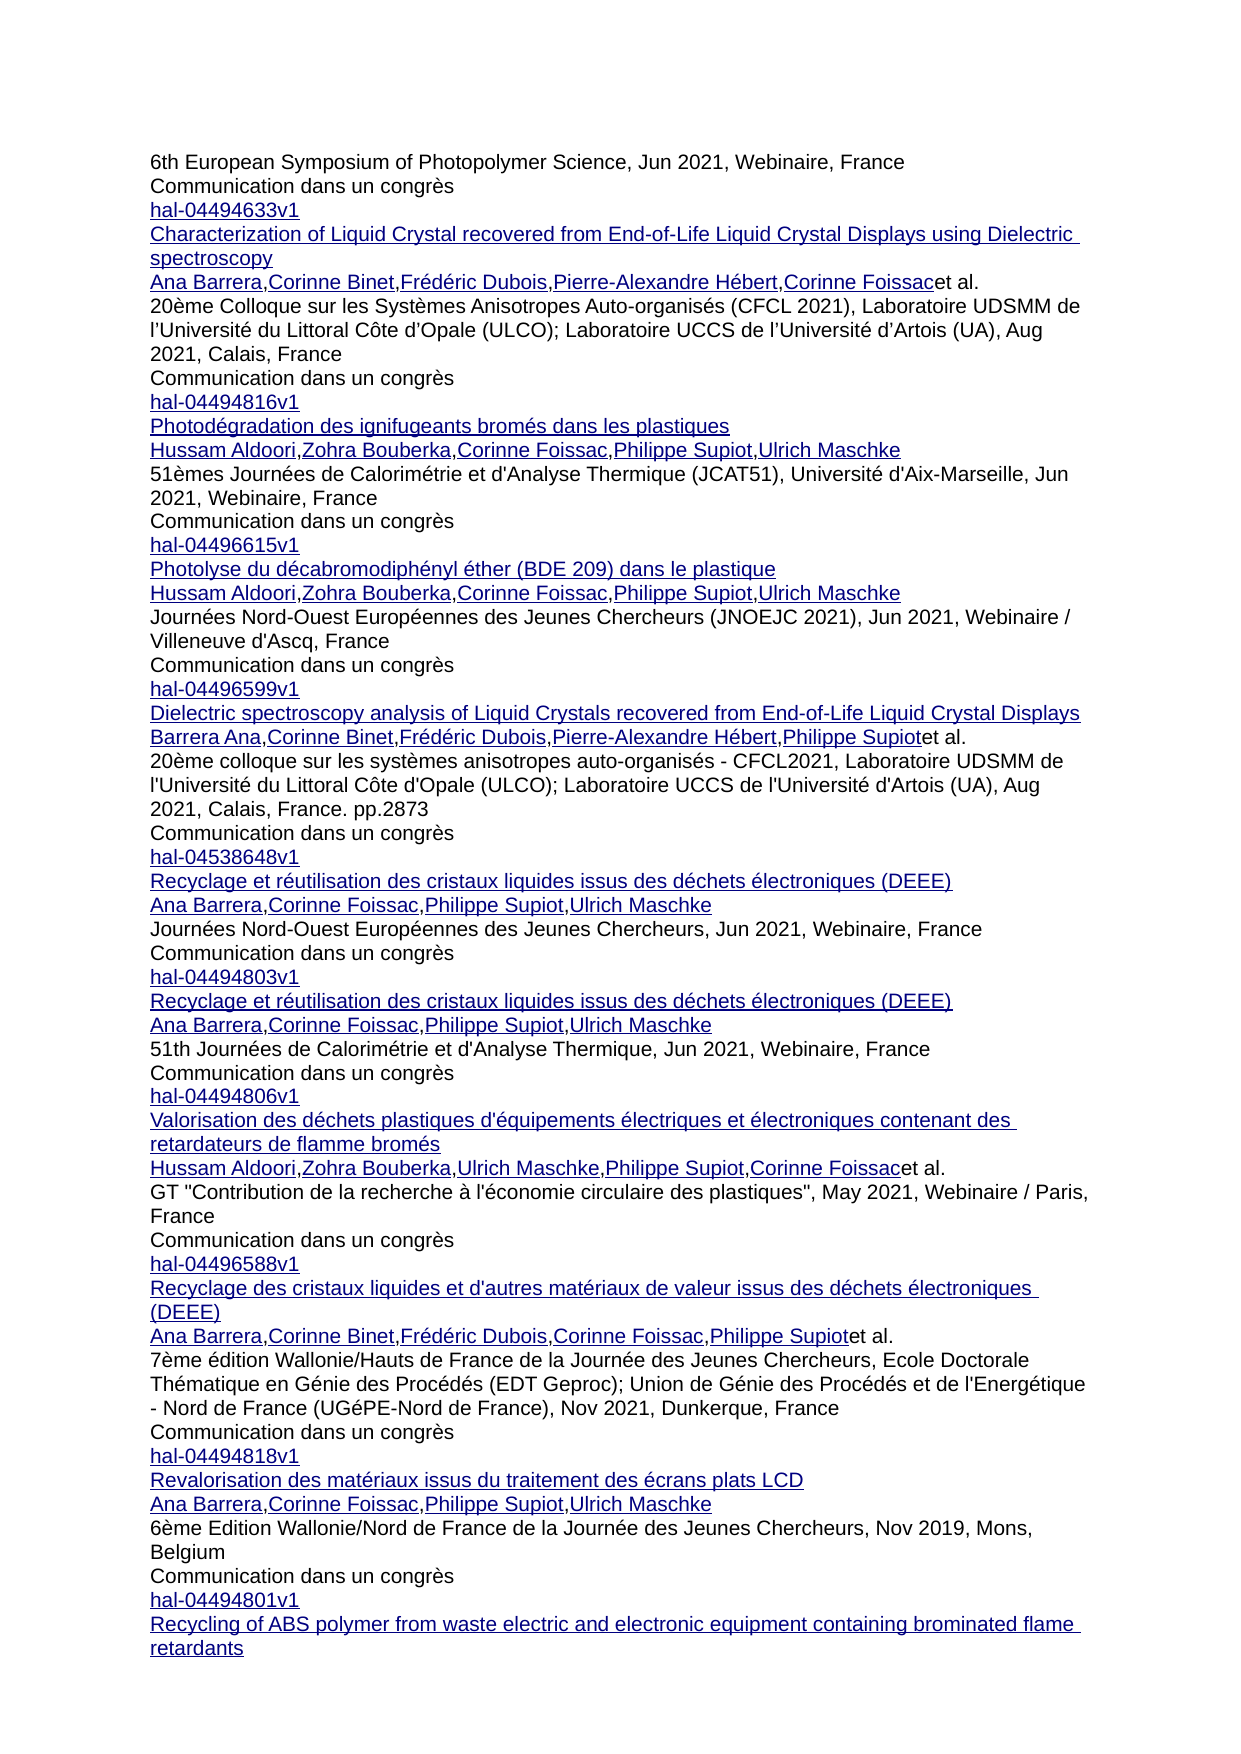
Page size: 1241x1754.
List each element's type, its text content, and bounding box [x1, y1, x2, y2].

table_cell Characterization of Liquid Crystal recovered from End-of-Life Liquid Crystal Displays using Dielectric spectroscopy Ana Barrera,Corinne Binet,Frédéric Dubois,Pierre-Alexandre Hébert,Corinne Foissacet al. 20ème Colloque sur les Systèmes Anisotropes Auto-organisés (CFCL 2021), Laboratoire UDSMM de l’Université du Littoral Côte d’Opale (ULCO); Laboratoire UCCS de l’Université d’Artois (UA), Aug 2021, Calais, France Communication dans un congrès hal-04494816v1 [150, 222, 1090, 413]
table_cell Valorisation des déchets plastiques d'équipements électriques et électroniques contenant des retardateurs de flamme bromés Hussam Aldoori,Zohra Bouberka,Ulrich Maschke,Philippe Supiot,Corinne Foissacet al. GT "Contribution de la recherche à l'économie circulaire des plastiques", May 2021, Webinaire / Paris, France Communication dans un congrès hal-04496588v1 [150, 1108, 1090, 1276]
table_cell Recycling of ABS polymer from waste electric and electronic equipment containing brominated flame retardants [150, 1611, 1090, 1659]
table_cell Recyclage et réutilisation des cristaux liquides issus des déchets électroniques (DEEE) Ana Barrera,Corinne Foissac,Philippe Supiot,Ulrich Maschke Journées Nord-Ouest Européennes des Jeunes Chercheurs, Jun 2021, Webinaire, France Communication dans un congrès hal-04494803v1 [150, 869, 1090, 988]
table_cell 6th European Symposium of Photopolymer Science, Jun 2021, Webinaire, France Communication dans un congrès hal-04494633v1 [150, 150, 1090, 222]
table_cell Photodégradation des ignifugeants bromés dans les plastiques Hussam Aldoori,Zohra Bouberka,Corinne Foissac,Philippe Supiot,Ulrich Maschke 51èmes Journées de Calorimétrie et d'Analyse Thermique (JCAT51), Université d'Aix-Marseille, Jun 2021, Webinaire, France Communication dans un congrès hal-04496615v1 [150, 414, 1090, 557]
table_cell Photolyse du décabromodiphényl éther (BDE 209) dans le plastique Hussam Aldoori,Zohra Bouberka,Corinne Foissac,Philippe Supiot,Ulrich Maschke Journées Nord-Ouest Européennes des Jeunes Chercheurs (JNOEJC 2021), Jun 2021, Webinaire / Villeneuve d'Ascq, France Communication dans un congrès hal-04496599v1 [150, 557, 1090, 701]
table_cell Recyclage des cristaux liquides et d'autres matériaux de valeur issus des déchets électroniques (DEEE) Ana Barrera,Corinne Binet,Frédéric Dubois,Corinne Foissac,Philippe Supiotet al. 7ème édition Wallonie/Hauts de France de la Journée des Jeunes Chercheurs, Ecole Doctorale Thématique en Génie des Procédés (EDT Geproc); Union de Génie des Procédés et de l'Energétique - Nord de France (UGéPE-Nord de France), Nov 2021, Dunkerque, France Communication dans un congrès hal-04494818v1 [150, 1276, 1090, 1468]
table_cell Revalorisation des matériaux issus du traitement des écrans plats LCD Ana Barrera,Corinne Foissac,Philippe Supiot,Ulrich Maschke 6ème Edition Wallonie/Nord de France de la Journée des Jeunes Chercheurs, Nov 2019, Mons, Belgium Communication dans un congrès hal-04494801v1 [150, 1468, 1090, 1611]
table_cell Dielectric spectroscopy analysis of Liquid Crystals recovered from End-of-Life Liquid Crystal Displays Barrera Ana,Corinne Binet,Frédéric Dubois,Pierre-Alexandre Hébert,Philippe Supiotet al. 20ème colloque sur les systèmes anisotropes auto-organisés - CFCL2021, Laboratoire UDSMM de l'Université du Littoral Côte d'Opale (ULCO); Laboratoire UCCS de l'Université d'Artois (UA), Aug 2021, Calais, France. pp.2873 Communication dans un congrès hal-04538648v1 [150, 701, 1090, 869]
table_cell Recyclage et réutilisation des cristaux liquides issus des déchets électroniques (DEEE) Ana Barrera,Corinne Foissac,Philippe Supiot,Ulrich Maschke 51th Journées de Calorimétrie et d'Analyse Thermique, Jun 2021, Webinaire, France Communication dans un congrès hal-04494806v1 [150, 989, 1090, 1108]
